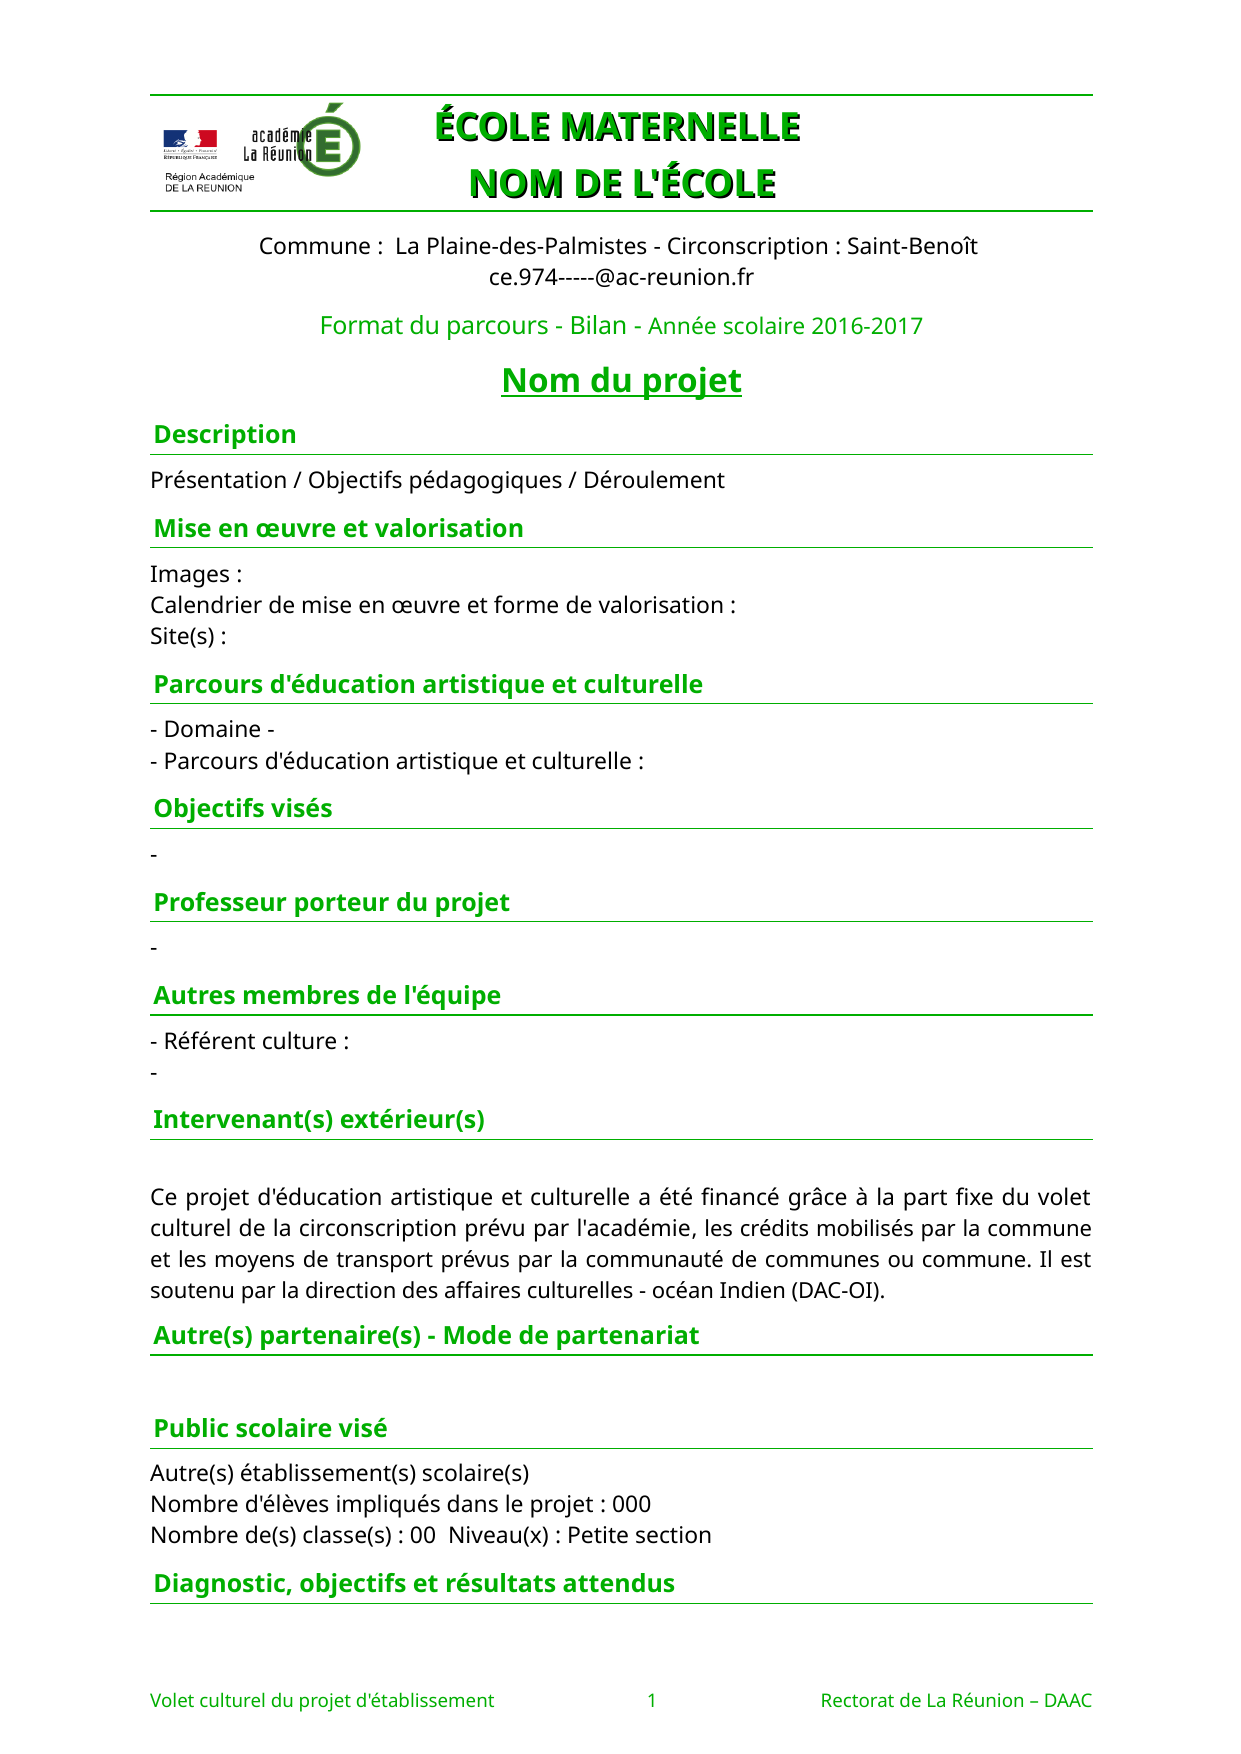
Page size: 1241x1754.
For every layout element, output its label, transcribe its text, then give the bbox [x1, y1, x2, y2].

text Calendrier de mise en œuvre et forme de valorisation : [150, 589, 1093, 620]
text Site(s) : [150, 620, 1093, 651]
text Nombre de(s) classe(s) : 00 Niveau(x) : Petite section [150, 1519, 1093, 1551]
text NOM DE L'ÉCOLE [150, 151, 1093, 210]
text Commune : La Plaine-des-Palmistes - Circonscription : Saint-Benoît ce.974-----@ac-reunion.fr [150, 230, 1093, 293]
text - [150, 1056, 1093, 1087]
text ÉCOLE MATERNELLE [150, 96, 1093, 150]
text Images : [150, 557, 1093, 589]
text - [150, 838, 1093, 869]
text Nombre d'élèves impliqués dans le projet : 000 [150, 1488, 1093, 1519]
picture [158, 97, 366, 199]
subtitle Nom du projet [150, 357, 1093, 402]
subtitle Autre(s) partenaire(s) - Mode de partenariat [150, 1314, 1093, 1354]
text Autre(s) établissement(s) scolaire(s) [150, 1457, 1093, 1488]
text - Référent culture : [150, 1024, 1093, 1056]
subtitle Diagnostic, objectifs et résultats attendus [150, 1563, 1093, 1603]
subtitle Intervenant(s) extérieur(s) [150, 1099, 1093, 1139]
text - Domaine - [150, 713, 1093, 744]
subtitle Format du parcours - Bilan - Année scolaire 2016-2017 [150, 308, 1093, 342]
text Présentation / Objectifs pédagogiques / Déroulement [150, 464, 1093, 495]
text - Parcours d'éducation artistique et culturelle : [150, 744, 1093, 776]
subtitle Parcours d'éducation artistique et culturelle [150, 663, 1093, 703]
text - [150, 931, 1093, 962]
subtitle Professeur porteur du projet [150, 881, 1093, 921]
subtitle Description [150, 414, 1093, 454]
text Ce projet d'éducation artistique et culturelle a été financé grâce à la part fixe du volet culturel de la circonscription prévu par l'académie, les crédits mobilisés par la commune et les moyens de transport prévus par la communauté de communes ou commune. Il est soutenu par la direction des affaires culturelles - océan Indien (DAC-OI). [150, 1180, 1093, 1305]
subtitle Objectifs visés [150, 788, 1093, 828]
subtitle Mise en œuvre et valorisation [150, 507, 1093, 547]
subtitle Public scolaire visé [150, 1408, 1093, 1448]
subtitle Autres membres de l'équipe [150, 974, 1093, 1014]
